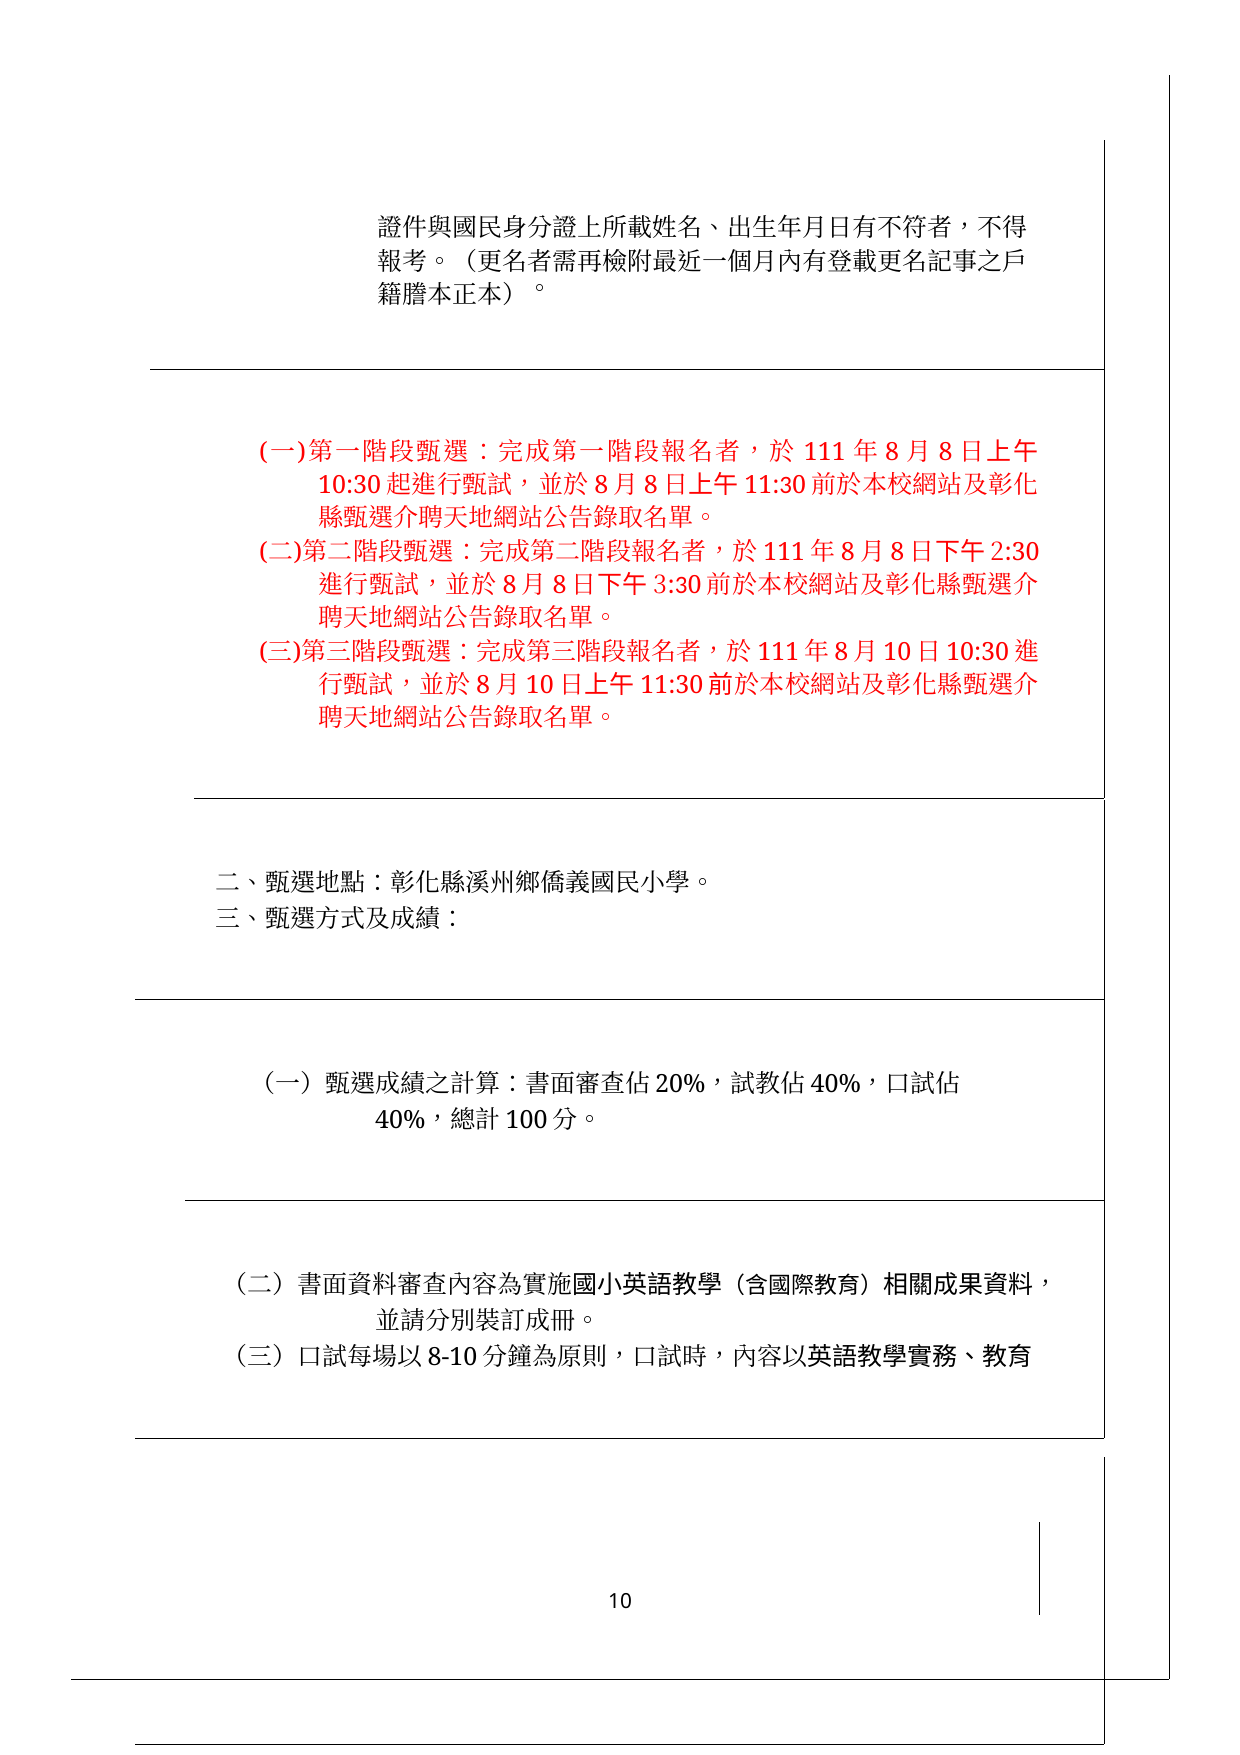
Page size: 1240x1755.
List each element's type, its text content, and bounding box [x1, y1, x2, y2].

text 證件與國民身分證上所載姓名、出生年月日有不符者，不得報考。（更名者需再檢附最近一個月內有登載更名記事之戶籍謄本正本）。 [150, 139, 1104, 369]
text 三、甄選方式及成績： [135, 836, 1104, 999]
text (三)第三階段甄選：完成第三階段報名者，於111年8月10日10:30進行甄試，並於8月10日上午11:30前於本校網站及彰化縣甄選介聘天地網站公告錄取名單。 [194, 633, 1104, 798]
text （一）甄選成績之計算：書面審查佔20%，試教佔40%，口試佔40%，總計100分。 [185, 999, 1104, 1200]
text 二、甄選地點：彰化縣溪州鄉僑義國民小學。 [135, 800, 1104, 836]
text （三）口試每場以8-10分鐘為原則，口試時，內容以英語教學實務、教育 [135, 1337, 1104, 1438]
text (二)第二階段甄選：完成第二階段報名者，於111年8月8日下午2:30進行甄試，並於8月8日下午3:30前於本校網站及彰化縣甄選介聘天地網站公告錄取名單。 [194, 533, 1104, 633]
text (一)第一階段甄選：完成第一階段報名者，於111年8月8日上午10:30起進行甄試，並於8月8日上午11:30前於本校網站及彰化縣甄選介聘天地網站公告錄取名單。 [194, 369, 1104, 533]
text （二）書面資料審查內容為實施國小英語教學（含國際教育）相關成果資料，並請分別裝訂成冊。 [135, 1200, 1104, 1337]
